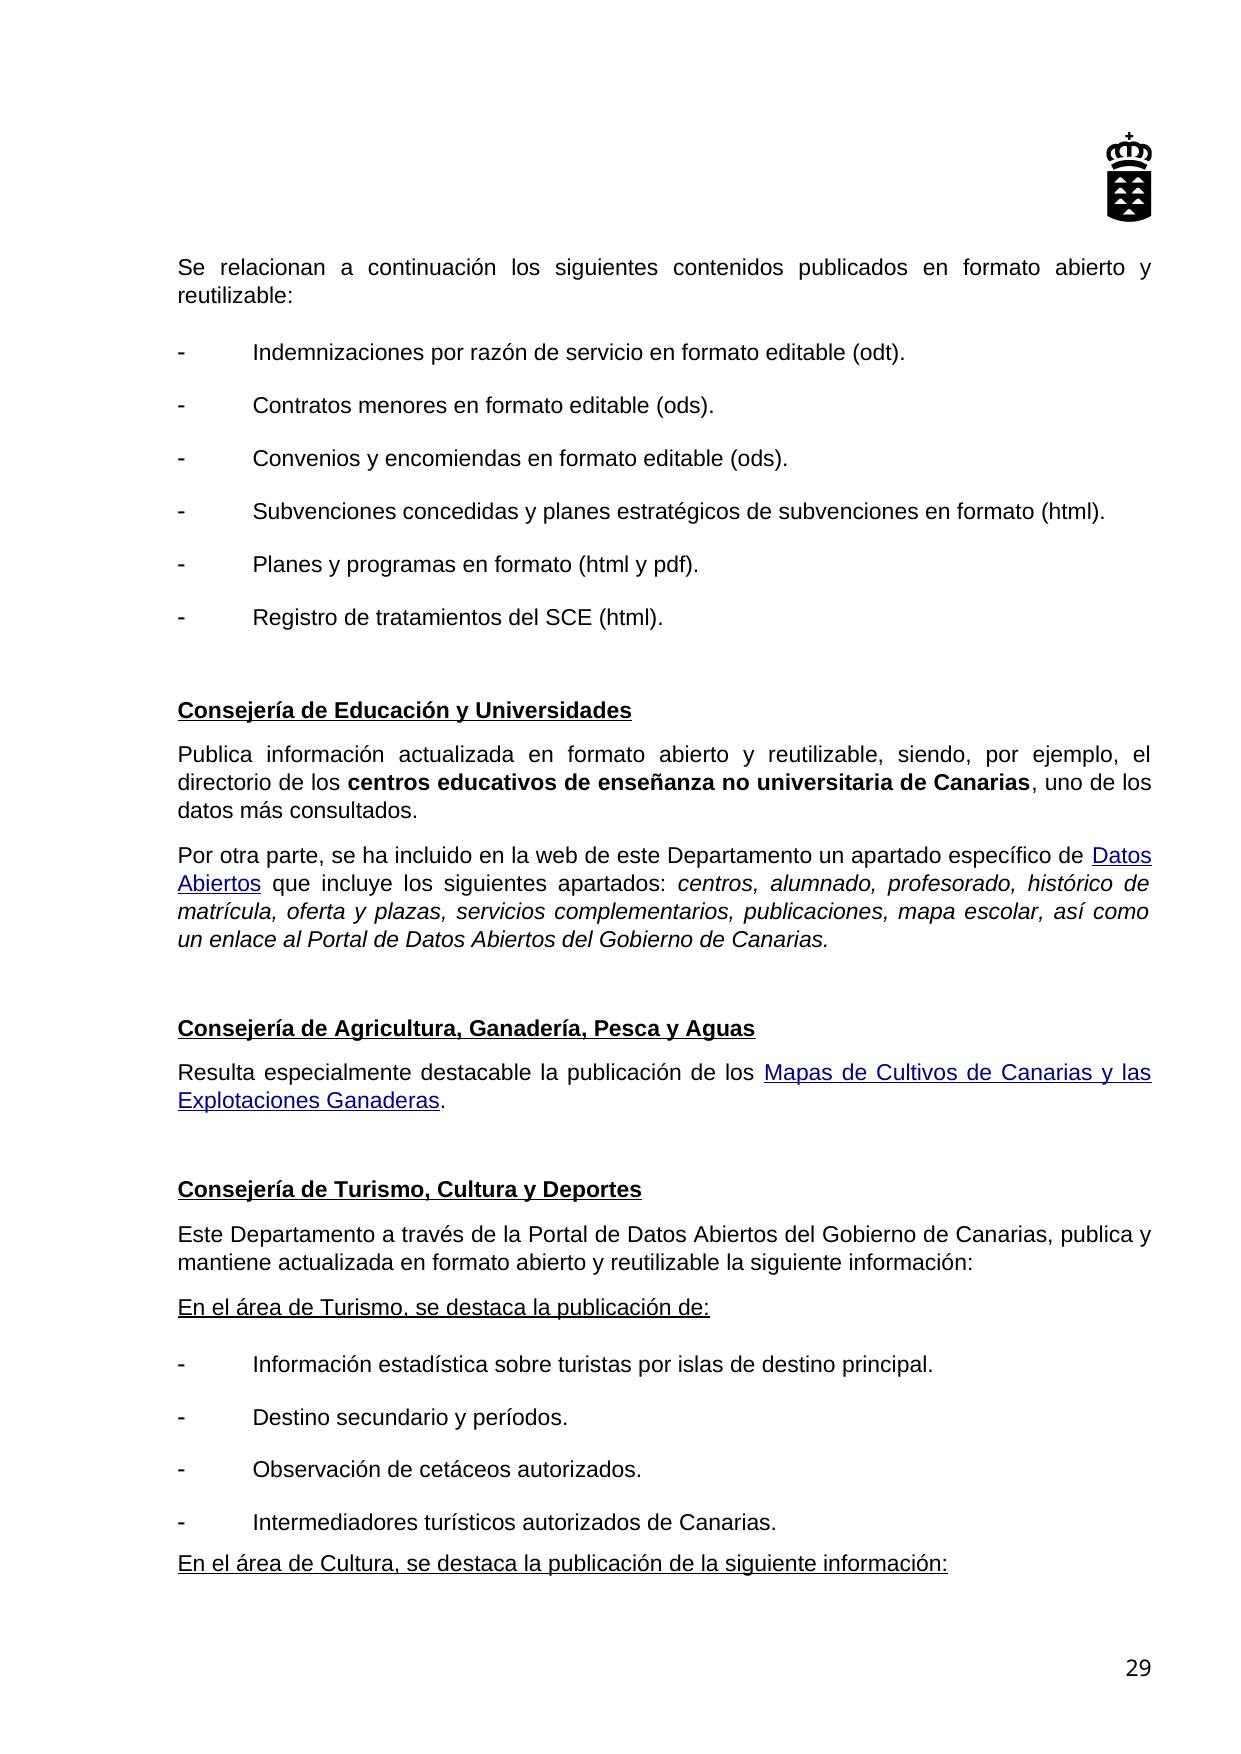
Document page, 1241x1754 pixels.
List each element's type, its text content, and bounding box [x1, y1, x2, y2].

text Este Departamento a través de la Portal de Datos Abiertos del Gobierno de Canarias, publica y mantiene actualizada en formato abierto y reutilizable la siguiente información: [177, 1221, 1152, 1275]
list Destino secundario y períodos. [177, 1403, 1152, 1430]
text En el área de Cultura, se destaca la publicación de la siguiente información: [177, 1550, 1152, 1576]
text Por otra parte, se ha incluido en la web de este Departamento un apartado específico de Datos Abiertos que incluye los siguientes apartados: centros, alumnado, profesorado, histórico de matrícula, oferta y plazas, servicios complementarios, publicaciones, mapa escolar, así como un enlace al Portal de Datos Abiertos del Gobierno de Canarias. [177, 842, 1152, 952]
list Subvenciones concedidas y planes estratégicos de subvenciones en formato (html). [177, 498, 1152, 524]
text Publica información actualizada en formato abierto y reutilizable, siendo, por ejemplo, el directorio de los centros educativos de enseñanza no universitaria de Canarias, uno de los datos más consultados. [177, 741, 1152, 823]
text Consejería de Turismo, Cultura y Deportes [177, 1176, 1152, 1203]
list Registro de tratamientos del SCE (html). [177, 603, 1152, 630]
list Información estadística sobre turistas por islas de destino principal. [177, 1351, 1152, 1377]
list Convenios y encomiendas en formato editable (ods). [177, 445, 1152, 471]
list Intermediadores turísticos autorizados de Canarias. [177, 1509, 1152, 1536]
list Contratos menores en formato editable (ods). [177, 392, 1152, 418]
text Se relacionan a continuación los siguientes contenidos publicados en formato abierto y reutilizable: [177, 254, 1152, 308]
list Planes y programas en formato (html y pdf). [177, 551, 1152, 577]
text Consejería de Agricultura, Ganadería, Pesca y Aguas [177, 1015, 1152, 1041]
text Resulta especialmente destacable la publicación de los Mapas de Cultivos de Canarias y las Explotaciones Ganaderas. [177, 1059, 1152, 1113]
text Consejería de Educación y Universidades [177, 697, 1152, 723]
list Observación de cetáceos autorizados. [177, 1456, 1152, 1483]
list Indemnizaciones por razón de servicio en formato editable (odt). [177, 339, 1152, 365]
text En el área de Turismo, se destaca la publicación de: [177, 1293, 1152, 1320]
